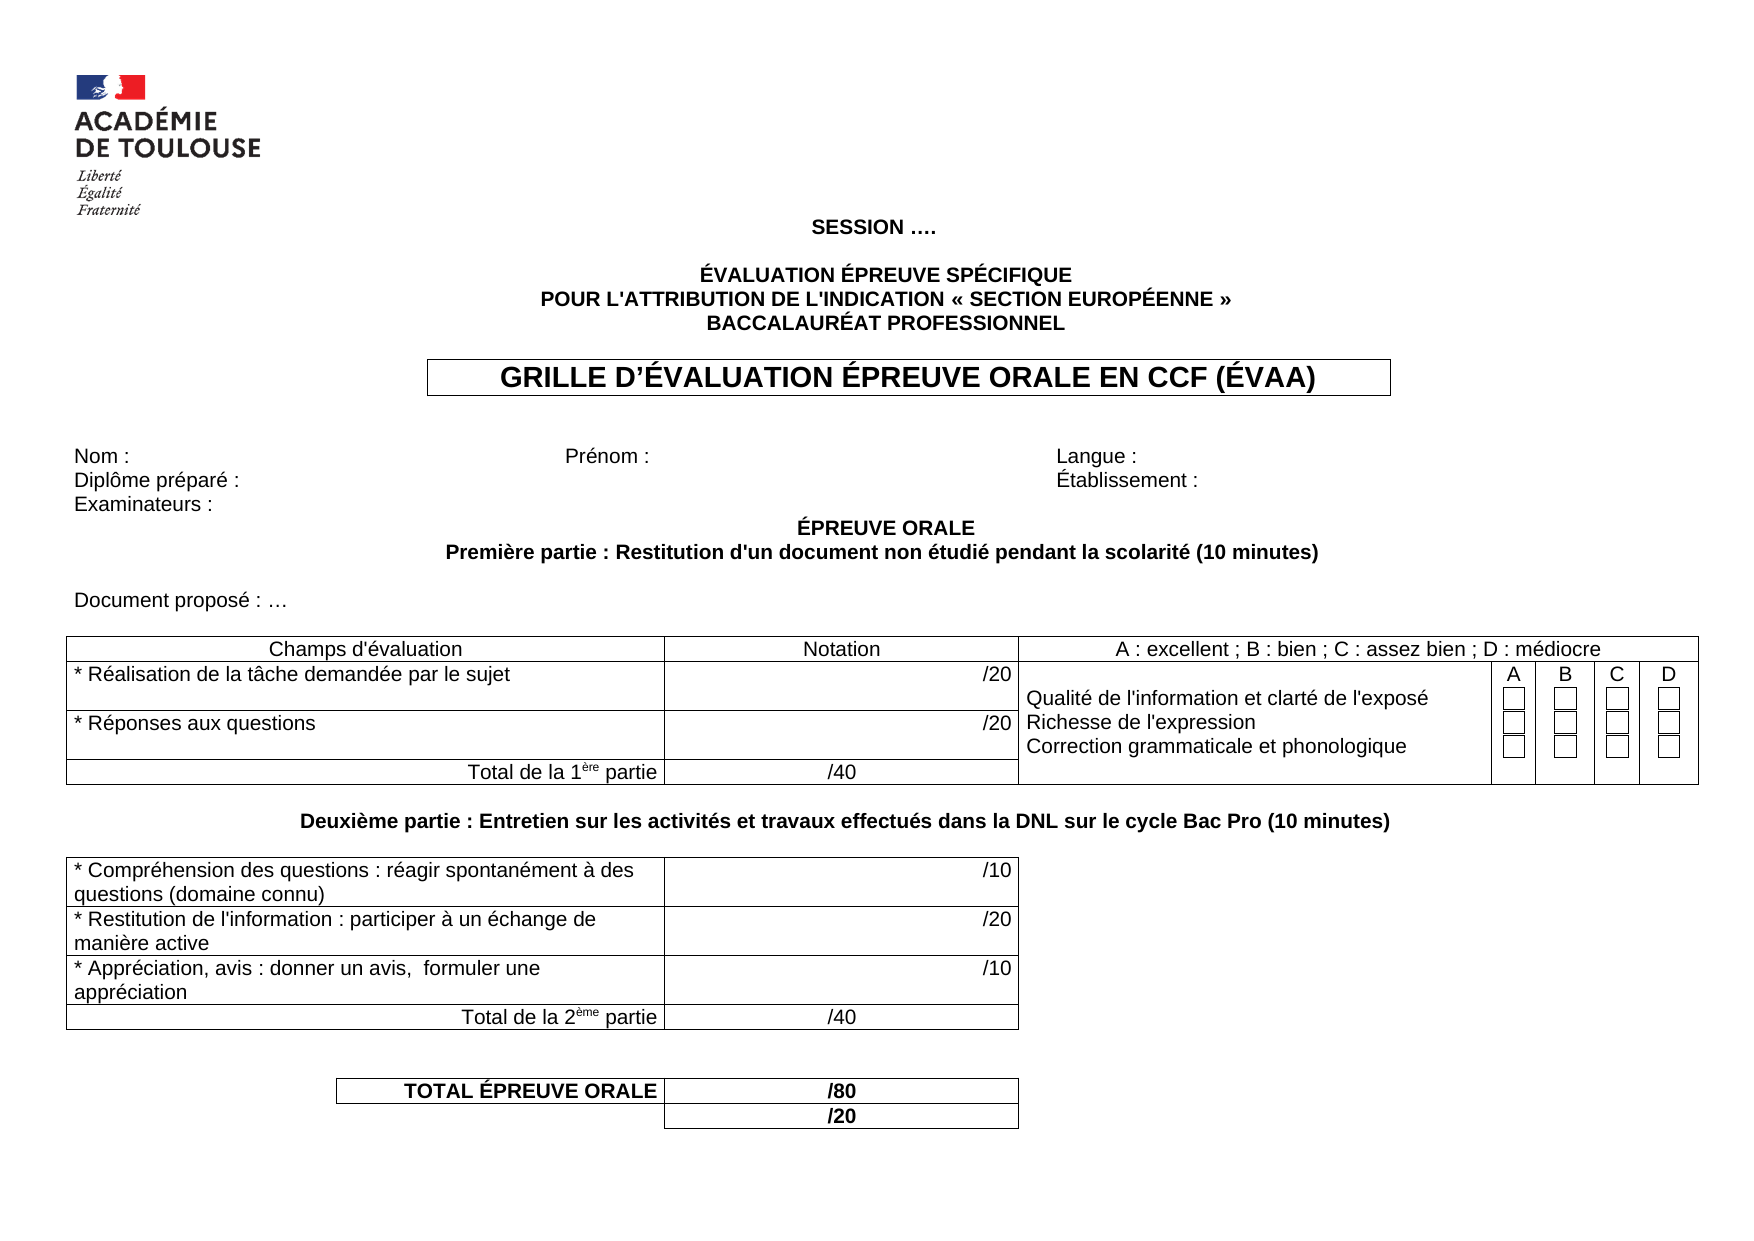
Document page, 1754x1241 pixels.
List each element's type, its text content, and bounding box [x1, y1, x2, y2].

table_cell /20 [665, 1104, 1018, 1128]
text SESSION …. [74, 215, 1698, 239]
table_header Prénom : [558, 444, 1049, 468]
table_cell [1019, 1103, 1624, 1128]
text POUR L'ATTRIBUTION DE L'INDICATION « SECTION EUROPÉENNE » [74, 287, 1698, 311]
table_cell [67, 1030, 1019, 1078]
table_cell B [1536, 662, 1594, 784]
table_cell /20 [665, 711, 1018, 759]
table_cell Diplôme préparé : [67, 468, 1049, 492]
table_cell A : excellent ; B : bien ; C : assez bien ; D : médiocre [1019, 637, 1698, 661]
table_cell [1019, 1078, 1624, 1103]
table_cell [1019, 1029, 1624, 1078]
subtitle BACCALAURÉAT PROFESSIONNEL [74, 311, 1698, 335]
text ÉVALUATION ÉPREUVE SPÉCIFIQUE [74, 263, 1698, 287]
table_cell Document proposé : … [67, 588, 1698, 636]
table_cell Notation [665, 637, 1018, 661]
table_header Première partie : Restitution d'un document non étudié pendant la scolarité (10 minutes) [67, 540, 1698, 588]
table_header Deuxième partie : Entretien sur les activités et travaux effectués dans la DNL sur le cycle Bac Pro (10 minutes) [67, 809, 1624, 857]
table_header Nom : [67, 444, 558, 468]
table_cell Qualité de l'information et clarté de l'exposé Richesse de l'expression Correction grammaticale et phonologique [1019, 662, 1491, 784]
table_cell * Compréhension des questions : réagir spontanément à des questions (domaine connu) [67, 858, 664, 906]
table_cell /80 [665, 1079, 1018, 1103]
table_cell Champs d'évaluation [67, 637, 664, 661]
table_cell D [1640, 662, 1698, 784]
table_cell A [1492, 662, 1535, 784]
table_cell [1019, 906, 1624, 955]
table_cell [1019, 1004, 1624, 1029]
picture [74, 75, 262, 215]
table_cell [67, 1103, 664, 1128]
table_cell [1019, 955, 1624, 1004]
table_cell * Restitution de l'information : participer à un échange de manière active [67, 907, 664, 955]
table_cell C [1595, 662, 1639, 784]
table_cell [67, 1078, 336, 1103]
text ÉPREUVE ORALE [74, 516, 1698, 540]
table_header Langue : Établissement : [1049, 444, 1698, 516]
table_cell /20 [665, 907, 1018, 955]
table_cell TOTAL ÉPREUVE ORALE [337, 1079, 664, 1103]
table_cell Examinateurs : [67, 492, 1049, 516]
table_cell [1019, 857, 1624, 906]
table_cell * Réponses aux questions [67, 711, 664, 759]
table_cell Total de la 1ère partie [67, 760, 664, 784]
table_cell /40 [665, 760, 1018, 784]
table_cell /10 [665, 858, 1018, 906]
table_cell Total de la 2ème partie [67, 1005, 664, 1029]
table_cell * Appréciation, avis : donner un avis, formuler une appréciation [67, 956, 664, 1004]
table_cell * Réalisation de la tâche demandée par le sujet [67, 662, 664, 710]
table_cell /10 [665, 956, 1018, 1004]
table_cell /40 [665, 1005, 1018, 1029]
text GRILLE D’ÉVALUATION ÉPREUVE ORALE EN CCF (ÉVAA) [428, 360, 1390, 395]
table_cell /20 [665, 662, 1018, 710]
